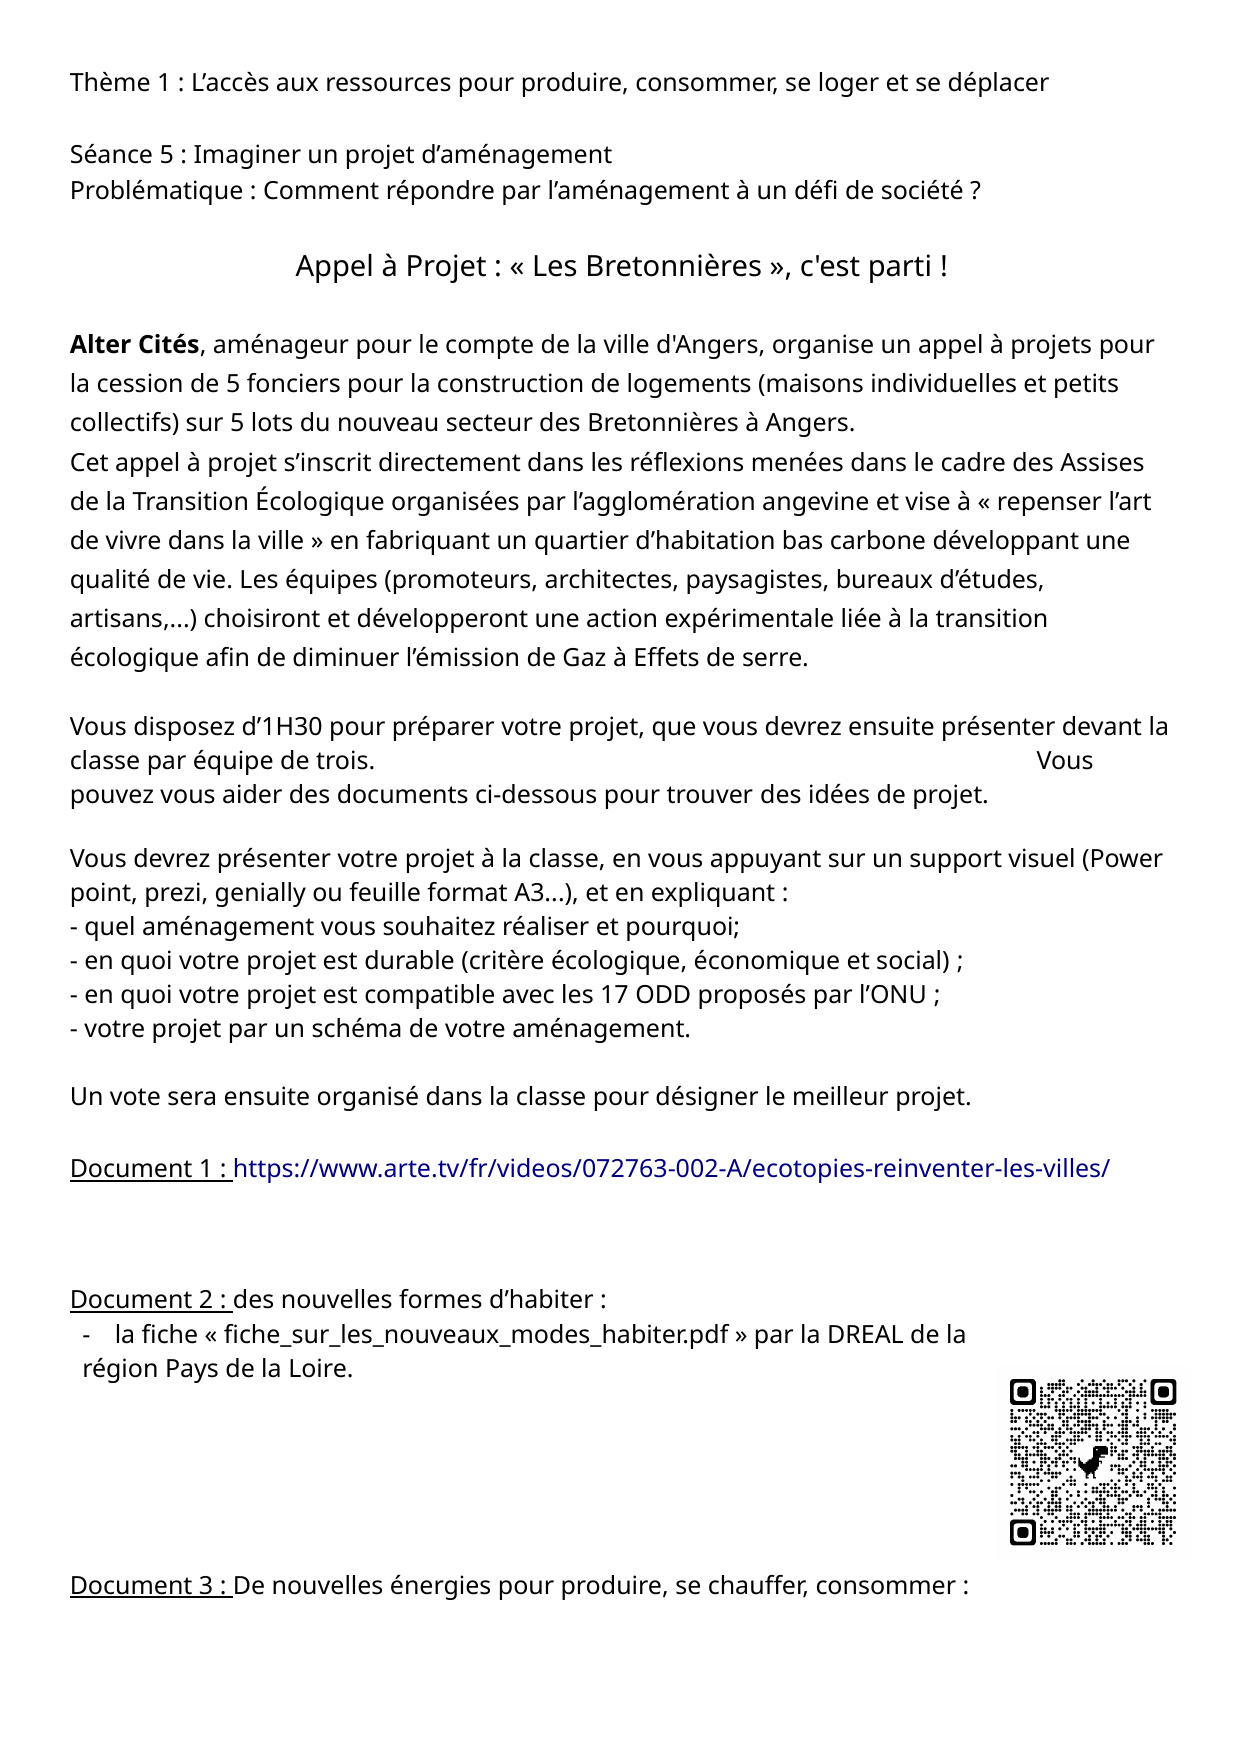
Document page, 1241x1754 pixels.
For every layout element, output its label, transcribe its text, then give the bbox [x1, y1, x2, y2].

text Thème 1 : L’accès aux ressources pour produire, consommer, se loger et se déplacer [69, 64, 1174, 99]
text Document 3 : De nouvelles énergies pour produire, se chauffer, consommer : [69, 1568, 1174, 1602]
text Document 1 : https://www.arte.tv/fr/videos/072763-002-A/ecotopies-reinventer-les-villes/ [69, 1151, 1174, 1185]
text Alter Cités, aménageur pour le compte de la ville d'Angers, organise un appel à projets pour la cession de 5 fonciers pour la construction de logements (maisons individuelles et petits collectifs) sur 5 lots du nouveau secteur des Bretonnières à Angers. Cet appel à projet s’inscrit directement dans les réflexions menées dans le cadre des Assises de la Transition Écologique organisées par l’agglomération angevine et vise à « repenser l’art de vivre dans la ville » en fabriquant un quartier d’habitation bas carbone développant une qualité de vie. Les équipes (promoteurs, architectes, paysagistes, bureaux d’études, artisans,...) choisiront et développeront une action expérimentale liée à la transition écologique afin de diminuer l’émission de Gaz à Effets de serre. [69, 327, 1174, 674]
text Un vote sera ensuite organisé dans la classe pour désigner le meilleur projet. [69, 1079, 1174, 1113]
text Problématique : Comment répondre par l’aménagement à un défi de société ? [69, 173, 1174, 207]
text Vous devrez présenter votre projet à la classe, en vous appuyant sur un support visuel (Power point, prezi, genially ou feuille format A3...), et en expliquant : [69, 840, 1174, 908]
picture [995, 1364, 1191, 1560]
list Document 2 : des nouvelles formes d’habiter : [69, 1282, 1174, 1316]
text Appel à Projet : « Les Bretonnières », c'est parti ! [69, 245, 1174, 285]
text - en quoi votre projet est durable (critère écologique, économique et social) ; [69, 943, 1174, 977]
text - quel aménagement vous souhaitez réaliser et pourquoi; [69, 908, 1174, 943]
text Vous disposez d’1H30 pour préparer votre projet, que vous devrez ensuite présenter devant la classe par équipe de trois. Vous pouvez vous aider des documents ci-dessous pour trouver des idées de projet. [69, 709, 1174, 811]
text - en quoi votre projet est compatible avec les 17 ODD proposés par l’ONU ; - votre projet par un schéma de votre aménagement. [69, 977, 1174, 1045]
text Séance 5 : Imaginer un projet d’aménagement [69, 137, 1174, 171]
list la fiche « fiche_sur_les_nouveaux_modes_habiter.pdf » par la DREAL de la région Pays de la Loire. [82, 1316, 1039, 1384]
